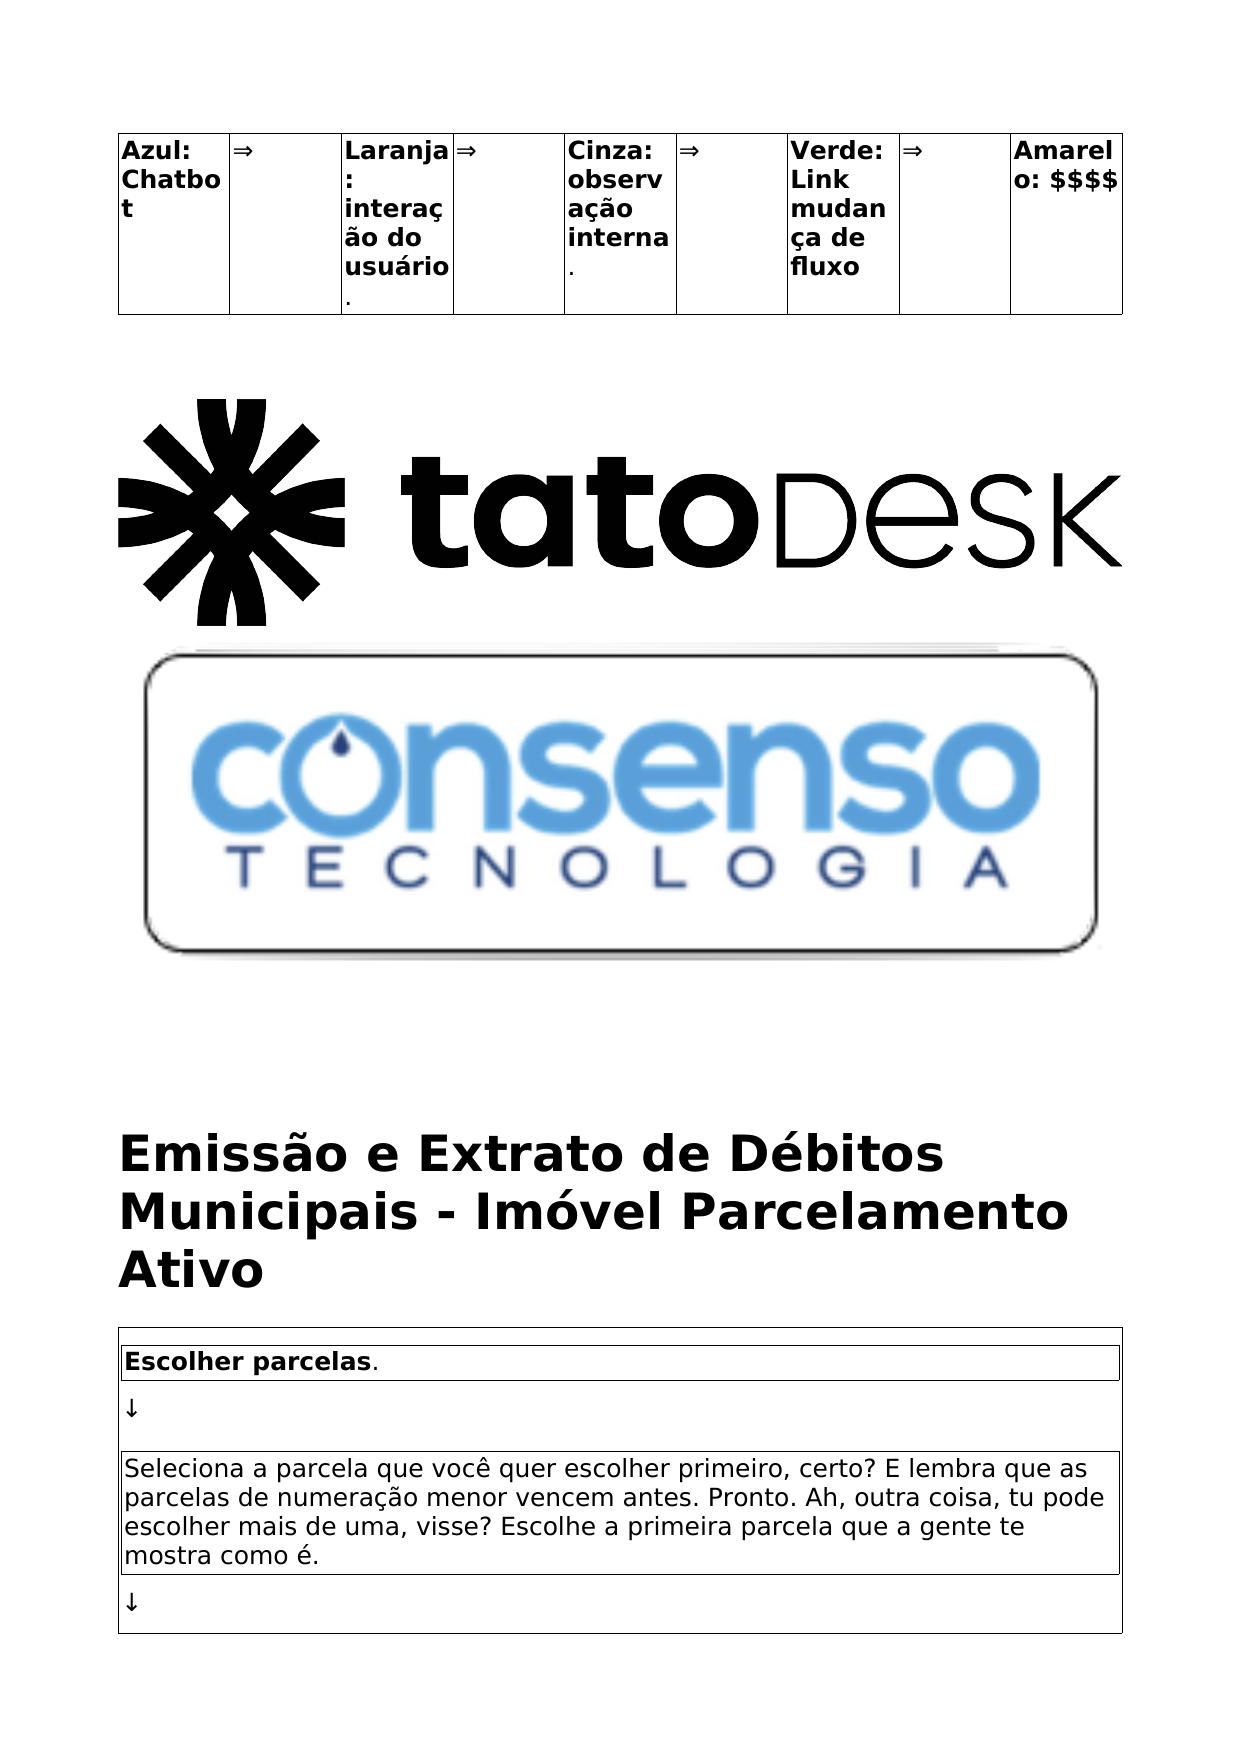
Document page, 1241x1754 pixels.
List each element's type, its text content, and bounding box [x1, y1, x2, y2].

table_header Amarelo: $$$$ [1011, 134, 1122, 314]
picture [118, 399, 1123, 626]
table_header Seleciona a parcela que você quer escolher primeiro, certo? E lembra que as parcelas de numeração menor vencem antes. Pronto. Ah, outra coisa, tu pode escolher mais de uma, visse? Escolhe a primeira parcela que a gente te mostra como é. [122, 1452, 1119, 1574]
table_header ↓ ↓ [119, 1328, 1122, 1633]
table_header ⇒ [230, 134, 341, 314]
table_header Laranja: interação do usuário. [342, 134, 453, 314]
table_header ⇒ [677, 134, 787, 314]
subtitle Emissão e Extrato de Débitos Municipais - Imóvel Parcelamento Ativo [118, 1125, 1122, 1299]
table_header ⇒ [454, 134, 564, 314]
table_header Verde: Link mudança de fluxo [788, 134, 899, 314]
table_header ⇒ [900, 134, 1010, 314]
table_header Cinza: observação interna. [565, 134, 676, 314]
table_header Escolher parcelas. [122, 1346, 1119, 1380]
table_header Azul: Chatbot [119, 134, 229, 314]
picture [118, 638, 1123, 988]
